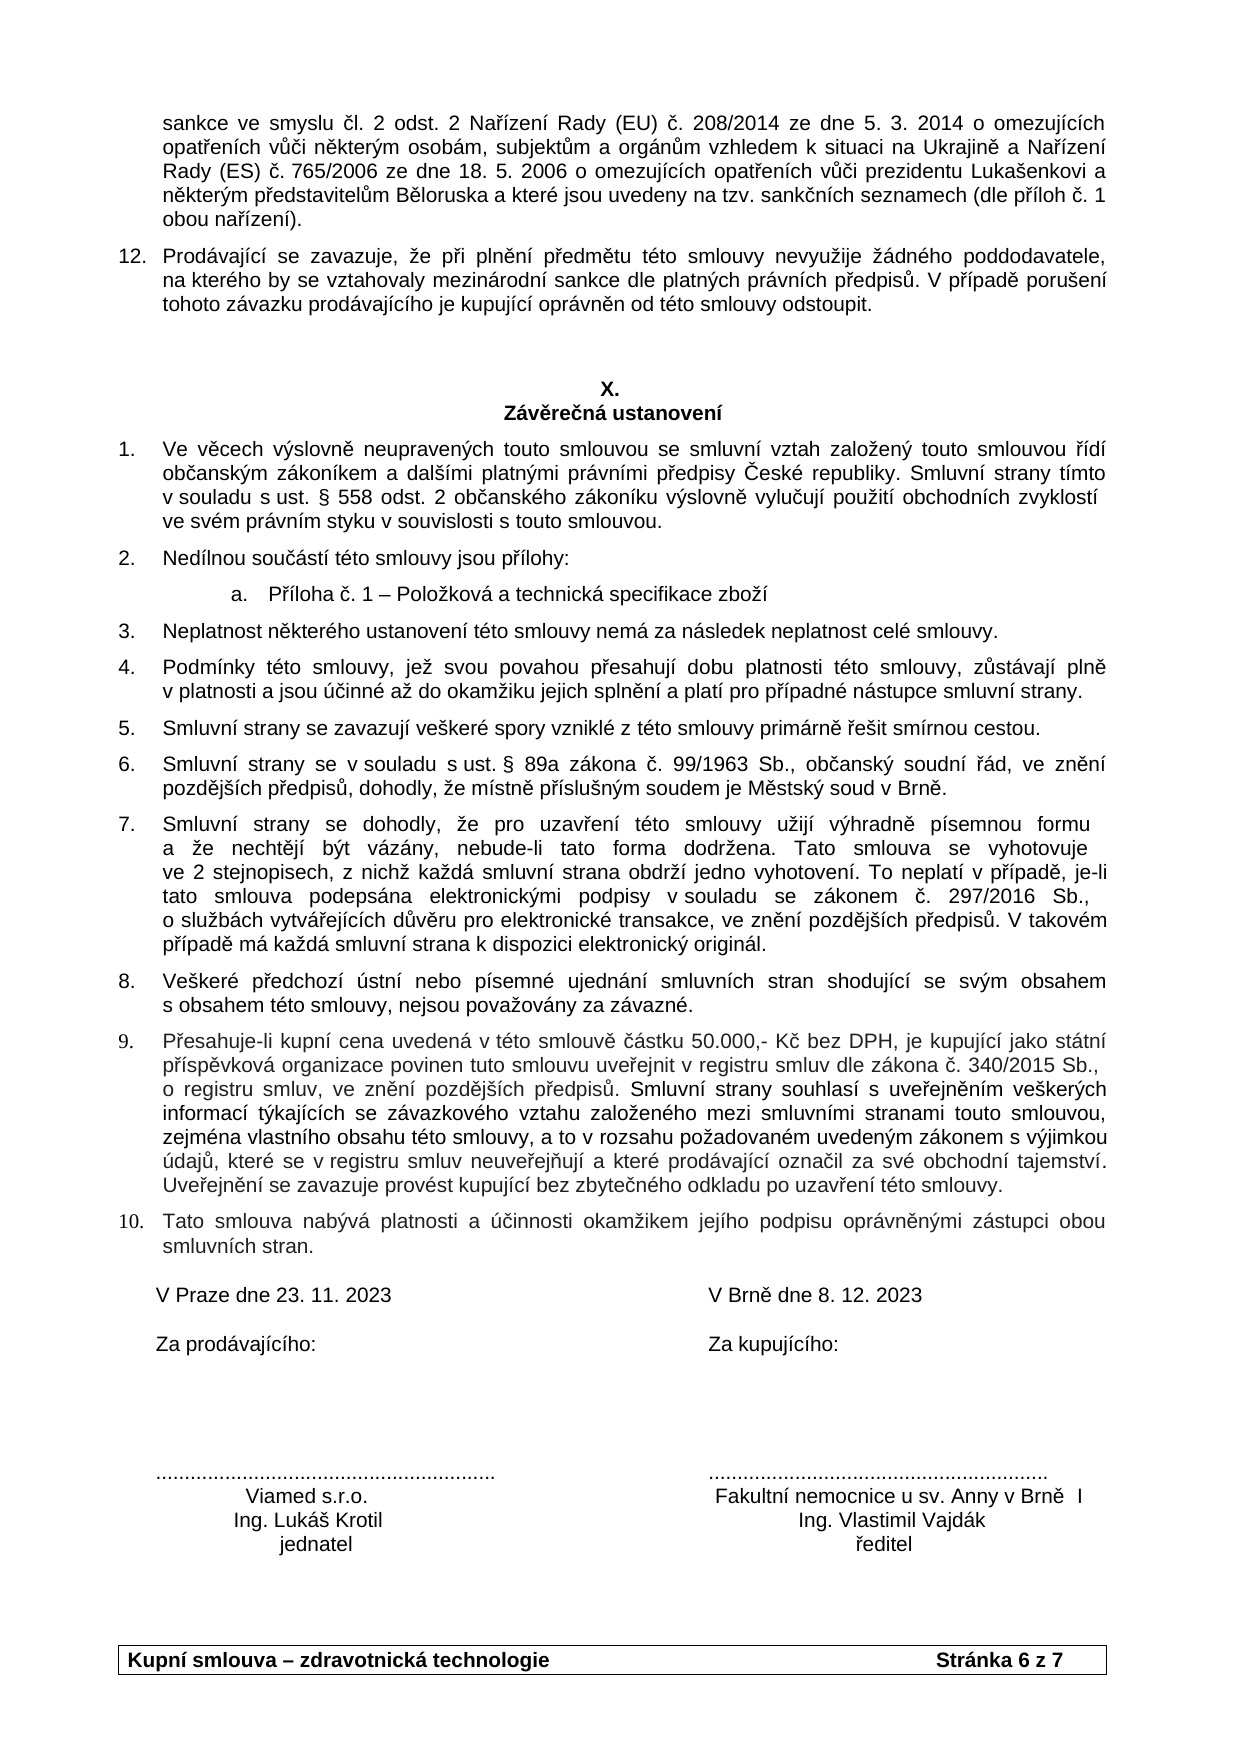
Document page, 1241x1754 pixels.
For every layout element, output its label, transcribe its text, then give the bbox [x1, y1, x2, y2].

text Viamed s.r.o. Fakultní nemocnice u sv. Anny v Brně I [118, 1483, 1107, 1507]
list Prodávající se zavazuje, že při plnění předmětu této smlouvy nevyužije žádného poddodavatele, na kterého by se vztahovaly mezinárodní sankce dle platných právních předpisů. V případě porušení tohoto závazku prodávajícího je kupující oprávněn od této smlouvy odstoupit. [118, 243, 1107, 315]
text Za prodávajícího: Za kupujícího: [118, 1331, 1107, 1355]
text ........................................................... ........................................................... [118, 1459, 1107, 1483]
list Smluvní strany se v souladu s ust. § 89a zákona č. 99/1963 Sb., občanský soudní řád, ve znění pozdějších předpisů, dohodly, že místně příslušným soudem je Městský soud v Brně. [118, 752, 1107, 800]
list Přesahuje-li kupní cena uvedená v této smlouvě částku 50.000,- Kč bez DPH, je kupující jako státní příspěvková organizace povinen tuto smlouvu uveřejnit v registru smluv dle zákona č. 340/2015 Sb., o registru smluv, ve znění pozdějších předpisů. Smluvní strany souhlasí s uveřejněním veškerých informací týkajících se závazkového vztahu založeného mezi smluvními stranami touto smlouvou, zejména vlastního obsahu této smlouvy, a to v rozsahu požadovaném uvedeným zákonem s výjimkou údajů, které se v registru smluv neuveřejňují a které prodávající označil za své obchodní tajemství. Uveřejnění se zavazuje provést kupující bez zbytečného odkladu po uzavření této smlouvy. [118, 1029, 1107, 1197]
list Ve věcech výslovně neupravených touto smlouvou se smluvní vztah založený touto smlouvou řídí občanským zákoníkem a dalšími platnými právními předpisy České republiky. Smluvní strany tímto v souladu s ust. § 558 odst. 2 občanského zákoníku výslovně vylučují použití obchodních zvyklostí ve svém právním styku v souvislosti s touto smlouvou. [118, 437, 1107, 533]
text V Praze dne 23. 11. 2023 V Brně dne 8. 12. 2023 [118, 1282, 1107, 1306]
text jednatel ředitel [118, 1531, 1107, 1555]
text Závěrečná ustanovení [118, 401, 1107, 425]
list Smluvní strany se dohodly, že pro uzavření této smlouvy užijí výhradně písemnou formu a že nechtějí být vázány, nebude-li tato forma dodržena. Tato smlouva se vyhotovuje ve 2 stejnopisech, z nichž každá smluvní strana obdrží jedno vyhotovení. To neplatí v případě, je-li tato smlouva podepsána elektronickými podpisy v souladu se zákonem č. 297/2016 Sb., o službách vytvářejících důvěru pro elektronické transakce, ve znění pozdějších předpisů. V takovém případě má každá smluvní strana k dispozici elektronický originál. [118, 812, 1107, 956]
list Podmínky této smlouvy, jež svou povahou přesahují dobu platnosti této smlouvy, zůstávají plně v platnosti a jsou účinné až do okamžiku jejich splnění a platí pro případné nástupce smluvní strany. [118, 655, 1107, 703]
list Tato smlouva nabývá platnosti a účinnosti okamžikem jejího podpisu oprávněnými zástupci obou smluvních stran. [118, 1209, 1107, 1257]
list Smluvní strany se zavazují veškeré spory vzniklé z této smlouvy primárně řešit smírnou cestou. [118, 715, 1107, 739]
text X. [118, 377, 1107, 401]
list Nedílnou součástí této smlouvy jsou přílohy: [118, 546, 1107, 569]
list sankce ve smyslu čl. 2 odst. 2 Nařízení Rady (EU) č. 208/2014 ze dne 5. 3. 2014 o omezujících opatřeních vůči některým osobám, subjektům a orgánům vzhledem k situaci na Ukrajině a Nařízení Rady (ES) č. 765/2006 ze dne 18. 5. 2006 o omezujících opatřeních vůči prezidentu Lukašenkovi a některým představitelům Běloruska a které jsou uvedeny na tzv. sankčních seznamech (dle příloh č. 1 obou nařízení). [118, 111, 1107, 231]
list Neplatnost některého ustanovení této smlouvy nemá za následek neplatnost celé smlouvy. [118, 618, 1107, 642]
list Veškeré předchozí ústní nebo písemné ujednání smluvních stran shodující se svým obsahem s obsahem této smlouvy, nejsou považovány za závazné. [118, 968, 1107, 1016]
text Ing. Lukáš Krotil Ing. Vlastimil Vajdák [118, 1507, 1107, 1531]
list Příloha č. 1 – Položková a technická specifikace zboží [231, 582, 1107, 606]
